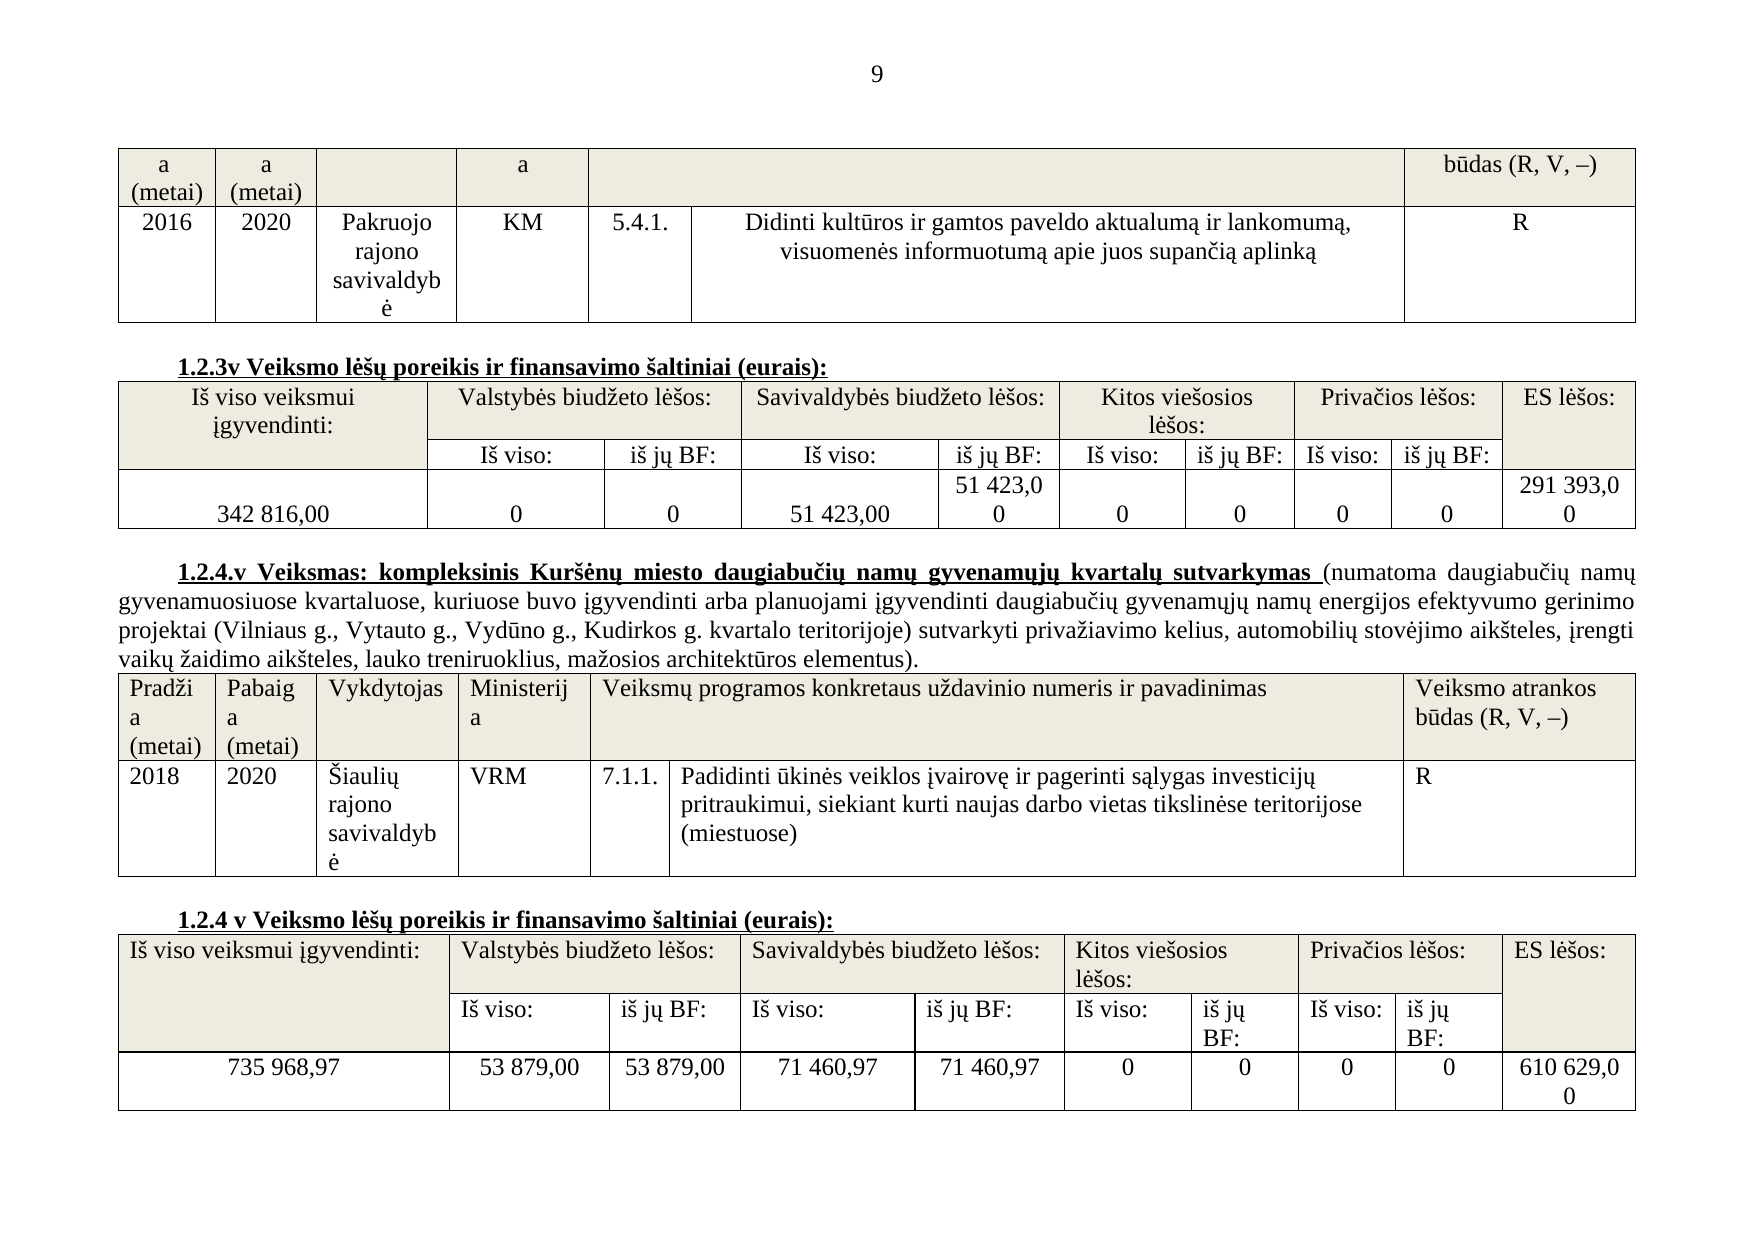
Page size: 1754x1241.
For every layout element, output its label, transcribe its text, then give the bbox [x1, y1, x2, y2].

table_header [589, 149, 1404, 206]
table_header Kitos viešosios lėšos: [1060, 382, 1294, 439]
table_header Privačios lėšos: [1295, 382, 1502, 439]
table_header ES lėšos: [1503, 935, 1635, 1051]
table_header Pradžia (metai) [119, 674, 215, 760]
table_cell 0 [1299, 1053, 1395, 1110]
table_cell iš jų BF: [1192, 994, 1298, 1051]
table_header Iš viso veiksmui įgyvendinti: [119, 382, 427, 469]
table_cell 0 [1060, 470, 1185, 528]
table_cell iš jų BF: [939, 440, 1059, 469]
table_header Vykdytojas [317, 674, 458, 760]
table_cell 610 629,00 [1503, 1053, 1635, 1110]
table_cell 0 [428, 470, 604, 528]
table_cell Didinti kultūros ir gamtos paveldo aktualumą ir lankomumą, visuomenės informuotumą apie juos supančią aplinką [692, 207, 1404, 322]
text 1.2.3v Veiksmo lėšų poreikis ir finansavimo šaltiniai (eurais): [118, 352, 1636, 381]
table_cell Pakruojo rajono savivaldybė [317, 207, 456, 322]
table_header a [457, 149, 588, 206]
table_header a (metai) [216, 149, 316, 206]
table_header a (metai) [119, 149, 215, 206]
table_header Savivaldybės biudžeto lėšos: [742, 382, 1059, 439]
table_cell 0 [1396, 1053, 1502, 1110]
table_cell 0 [1192, 1053, 1298, 1110]
table_cell 2016 [119, 207, 215, 322]
table_cell 51 423,00 [742, 470, 938, 528]
table_header Valstybės biudžeto lėšos: [450, 935, 740, 993]
table_header Privačios lėšos: [1299, 935, 1502, 993]
table_cell 5.4.1. [589, 207, 691, 322]
table_cell Iš viso: [1060, 440, 1185, 469]
table_header Valstybės biudžeto lėšos: [428, 382, 741, 439]
table_cell 71 460,97 [916, 1053, 1064, 1110]
table_cell 0 [1065, 1053, 1191, 1110]
table_cell Padidinti ūkinės veiklos įvairovę ir pagerinti sąlygas investicijų pritraukimui, siekiant kurti naujas darbo vietas tikslinėse teritorijose (miestuose) [670, 761, 1403, 876]
table_cell Iš viso: [450, 994, 609, 1051]
table_cell 735 968,97 [119, 1053, 449, 1110]
table_cell VRM [459, 761, 590, 876]
table_cell iš jų BF: [1396, 994, 1502, 1051]
table_cell iš jų BF: [605, 440, 741, 469]
table_cell 2020 [216, 207, 316, 322]
table_cell 71 460,97 [741, 1053, 914, 1110]
table_cell iš jų BF: [1392, 440, 1502, 469]
table_cell 2020 [216, 761, 316, 876]
table_cell Iš viso: [1065, 994, 1191, 1051]
table_cell Šiaulių rajono savivaldybė [317, 761, 458, 876]
table_header Kitos viešosios lėšos: [1065, 935, 1298, 993]
table_cell iš jų BF: [916, 994, 1064, 1051]
table_cell 7.1.1. [591, 761, 669, 876]
table_header [317, 149, 456, 206]
table_cell 53 879,00 [610, 1053, 740, 1110]
table_cell 0 [605, 470, 741, 528]
table_cell 51 423,00 [939, 470, 1059, 528]
table_cell 53 879,00 [450, 1053, 609, 1110]
table_header Iš viso veiksmui įgyvendinti: [119, 935, 449, 1051]
table_cell Iš viso: [741, 994, 914, 1051]
table_cell 291 393,00 [1503, 470, 1635, 528]
table_cell R [1405, 207, 1635, 322]
table_cell 0 [1392, 470, 1502, 528]
table_cell Iš viso: [428, 440, 604, 469]
table_cell iš jų BF: [1186, 440, 1294, 469]
table_header Pabaiga (metai) [216, 674, 316, 760]
table_header Ministerija [459, 674, 590, 760]
table_header Savivaldybės biudžeto lėšos: [741, 935, 1064, 993]
text 1.2.4 v Veiksmo lėšų poreikis ir finansavimo šaltiniai (eurais): [118, 906, 1636, 934]
table_header būdas (R, V, –) [1405, 149, 1635, 206]
text 1.2.4.v Veiksmas: kompleksinis Kuršėnų miesto daugiabučių namų gyvenamųjų kvartalų sutvarkymas (numatoma daugiabučių namų gyvenamuosiuose kvartaluose, kuriuose buvo įgyvendinti arba planuojami įgyvendinti daugiabučių gyvenamųjų namų energijos efektyvumo gerinimo projektai (Vilniaus g., Vytauto g., Vydūno g., Kudirkos g. kvartalo teritorijoje) sutvarkyti privažiavimo kelius, automobilių stovėjimo aikšteles, įrengti vaikų žaidimo aikšteles, lauko treniruoklius, mažosios architektūros elementus). [118, 557, 1636, 672]
table_cell R [1404, 761, 1635, 876]
table_cell Iš viso: [742, 440, 938, 469]
table_cell Iš viso: [1299, 994, 1395, 1051]
table_header Veiksmų programos konkretaus uždavinio numeris ir pavadinimas [591, 674, 1403, 760]
table_cell 0 [1186, 470, 1294, 528]
table_cell KM [457, 207, 588, 322]
table_cell 2018 [119, 761, 215, 876]
table_cell iš jų BF: [610, 994, 740, 1051]
table_cell Iš viso: [1295, 440, 1391, 469]
table_cell 342 816,00 [119, 470, 427, 528]
table_cell 0 [1295, 470, 1391, 528]
table_header ES lėšos: [1503, 382, 1635, 469]
table_header Veiksmo atrankos būdas (R, V, –) [1404, 674, 1635, 760]
